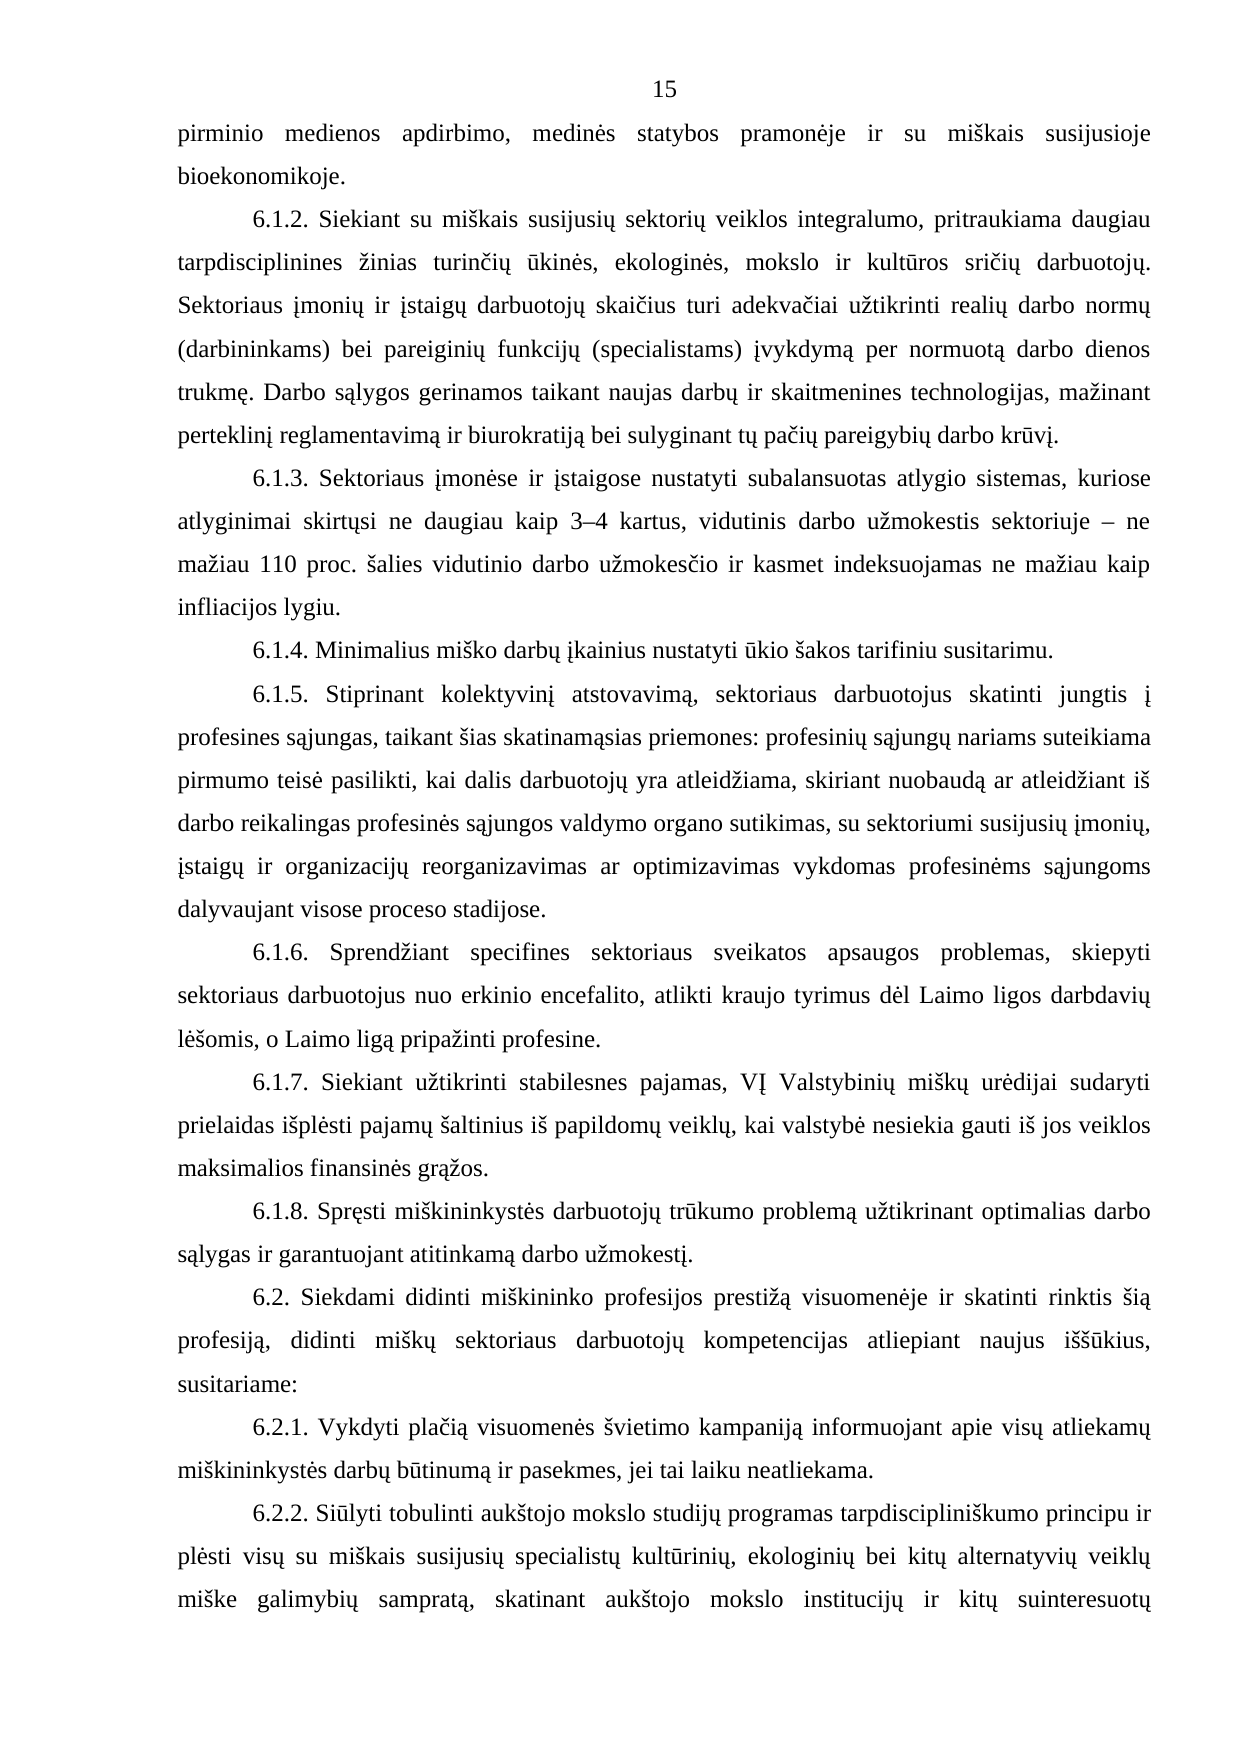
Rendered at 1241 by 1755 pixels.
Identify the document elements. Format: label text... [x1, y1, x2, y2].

text 6.1.8. Spręsti miškininkystės darbuotojų trūkumo problemą užtikrinant optimalias darbo sąlygas ir garantuojant atitinkamą darbo užmokestį. [177, 1196, 1152, 1268]
text pirminio medienos apdirbimo, medinės statybos pramonėje ir su miškais susijusioje bioekonomikoje. [177, 118, 1152, 190]
text 6.2. Siekdami didinti miškininko profesijos prestižą visuomenėje ir skatinti rinktis šią profesiją, didinti miškų sektoriaus darbuotojų kompetencijas atliepiant naujus iššūkius, susitariame: [177, 1282, 1152, 1397]
text 6.1.5. Stiprinant kolektyvinį atstovavimą, sektoriaus darbuotojus skatinti jungtis į profesines sąjungas, taikant šias skatinamąsias priemones: profesinių sąjungų nariams suteikiama pirmumo teisė pasilikti, kai dalis darbuotojų yra atleidžiama, skiriant nuobaudą ar atleidžiant iš darbo reikalingas profesinės sąjungos valdymo organo sutikimas, su sektoriumi susijusių įmonių, įstaigų ir organizacijų reorganizavimas ar optimizavimas vykdomas profesinėms sąjungoms dalyvaujant visose proceso stadijose. [177, 679, 1152, 923]
text 6.1.3. Sektoriaus įmonėse ir įstaigose nustatyti subalansuotas atlygio sistemas, kuriose atlyginimai skirtųsi ne daugiau kaip 3–4 kartus, vidutinis darbo užmokestis sektoriuje – ne mažiau 110 proc. šalies vidutinio darbo užmokesčio ir kasmet indeksuojamas ne mažiau kaip infliacijos lygiu. [177, 463, 1152, 621]
text 6.2.2. Siūlyti tobulinti aukštojo mokslo studijų programas tarpdiscipliniškumo principu ir plėsti visų su miškais susijusių specialistų kultūrinių, ekologinių bei kitų alternatyvių veiklų miške galimybių sampratą, skatinant aukštojo mokslo institucijų ir kitų suinteresuotų [177, 1498, 1152, 1613]
text 6.1.2. Siekiant su miškais susijusių sektorių veiklos integralumo, pritraukiama daugiau tarpdisciplinines žinias turinčių ūkinės, ekologinės, mokslo ir kultūros sričių darbuotojų. Sektoriaus įmonių ir įstaigų darbuotojų skaičius turi adekvačiai užtikrinti realių darbo normų (darbininkams) bei pareiginių funkcijų (specialistams) įvykdymą per normuotą darbo dienos trukmę. Darbo sąlygos gerinamos taikant naujas darbų ir skaitmenines technologijas, mažinant perteklinį reglamentavimą ir biurokratiją bei sulyginant tų pačių pareigybių darbo krūvį. [177, 204, 1152, 449]
text 6.1.4. Minimalius miško darbų įkainius nustatyti ūkio šakos tarifiniu susitarimu. [177, 636, 1152, 664]
text 6.1.6. Sprendžiant specifines sektoriaus sveikatos apsaugos problemas, skiepyti sektoriaus darbuotojus nuo erkinio encefalito, atlikti kraujo tyrimus dėl Laimo ligos darbdavių lėšomis, o Laimo ligą pripažinti profesine. [177, 937, 1152, 1052]
text 6.2.1. Vykdyti plačią visuomenės švietimo kampaniją informuojant apie visų atliekamų miškininkystės darbų būtinumą ir pasekmes, jei tai laiku neatliekama. [177, 1412, 1152, 1484]
text 6.1.7. Siekiant užtikrinti stabilesnes pajamas, VĮ Valstybinių miškų urėdijai sudaryti prielaidas išplėsti pajamų šaltinius iš papildomų veiklų, kai valstybė nesiekia gauti iš jos veiklos maksimalios finansinės grąžos. [177, 1067, 1152, 1182]
